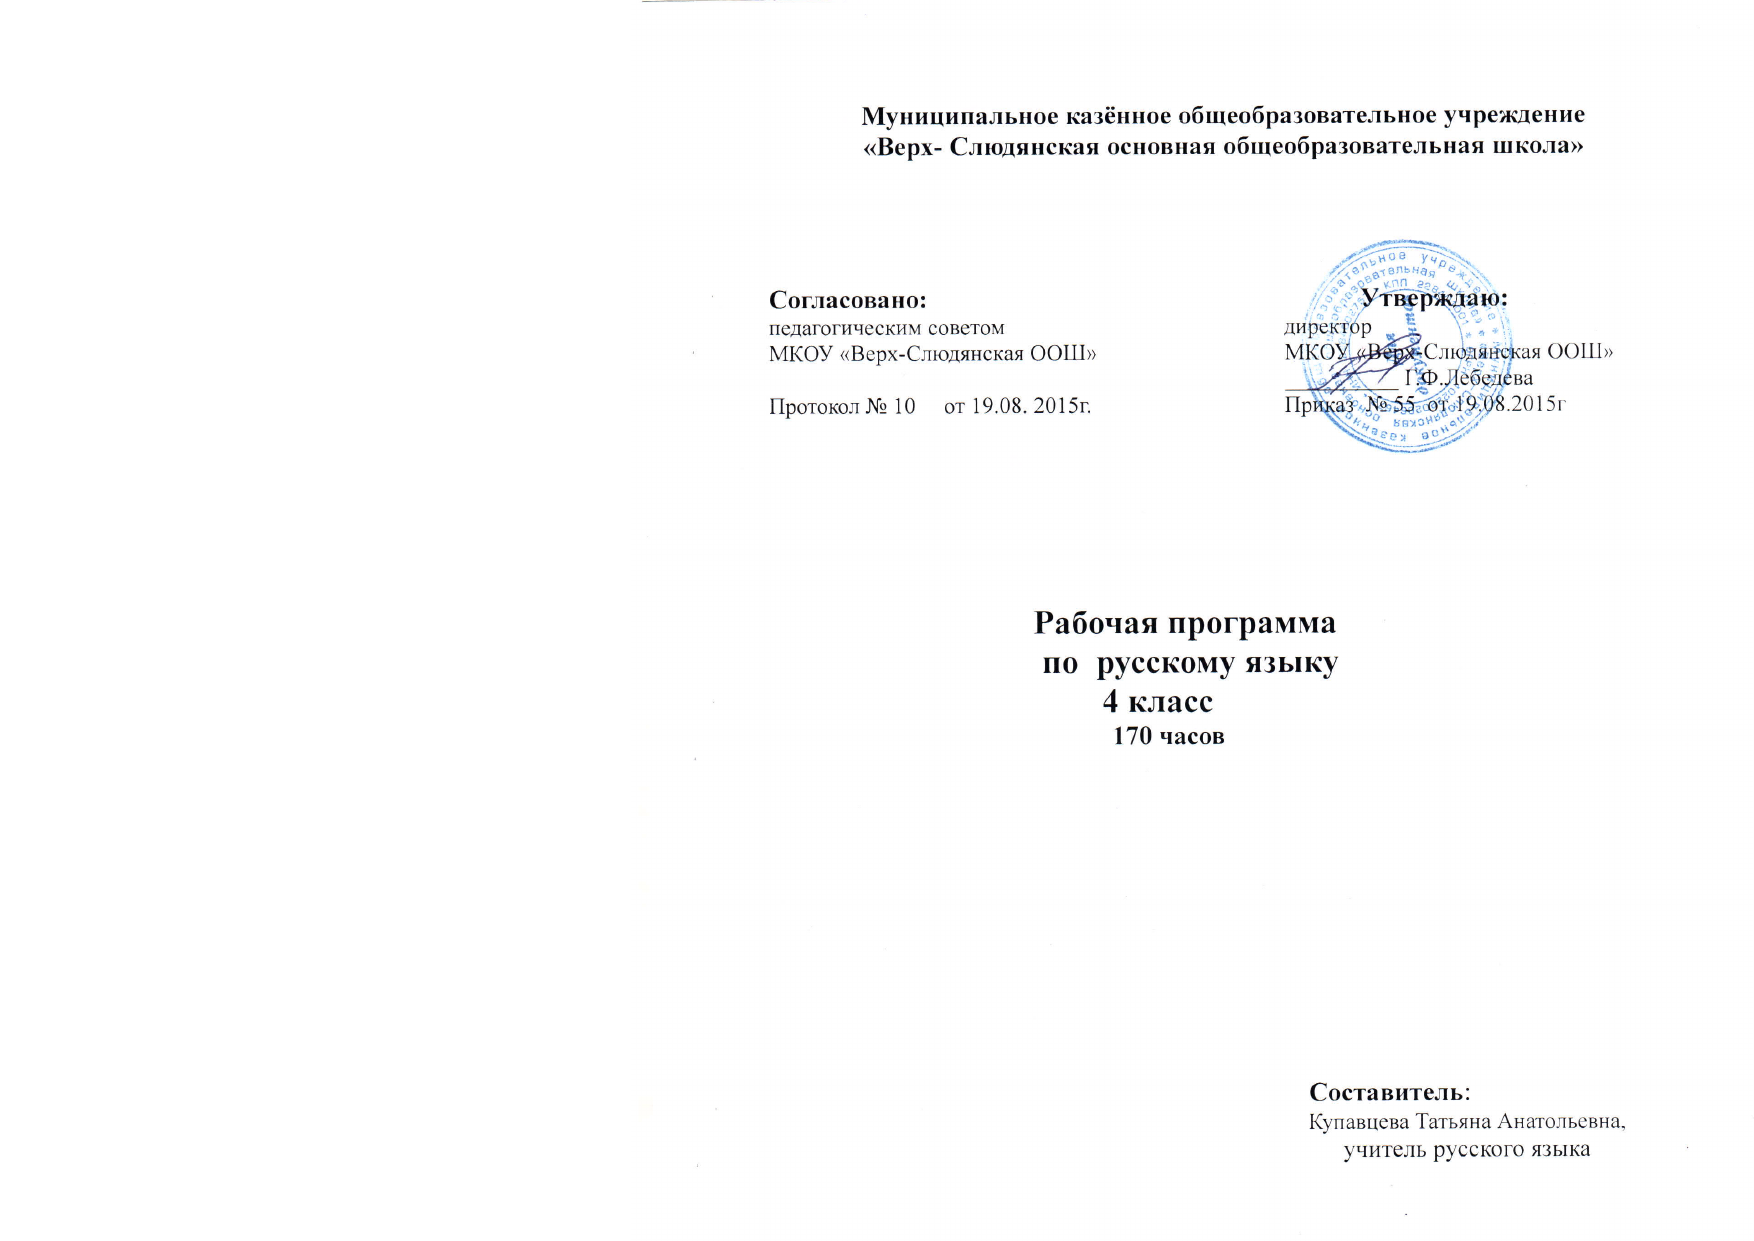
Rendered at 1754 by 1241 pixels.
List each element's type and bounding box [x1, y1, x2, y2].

picture [631, 0, 1754, 1241]
